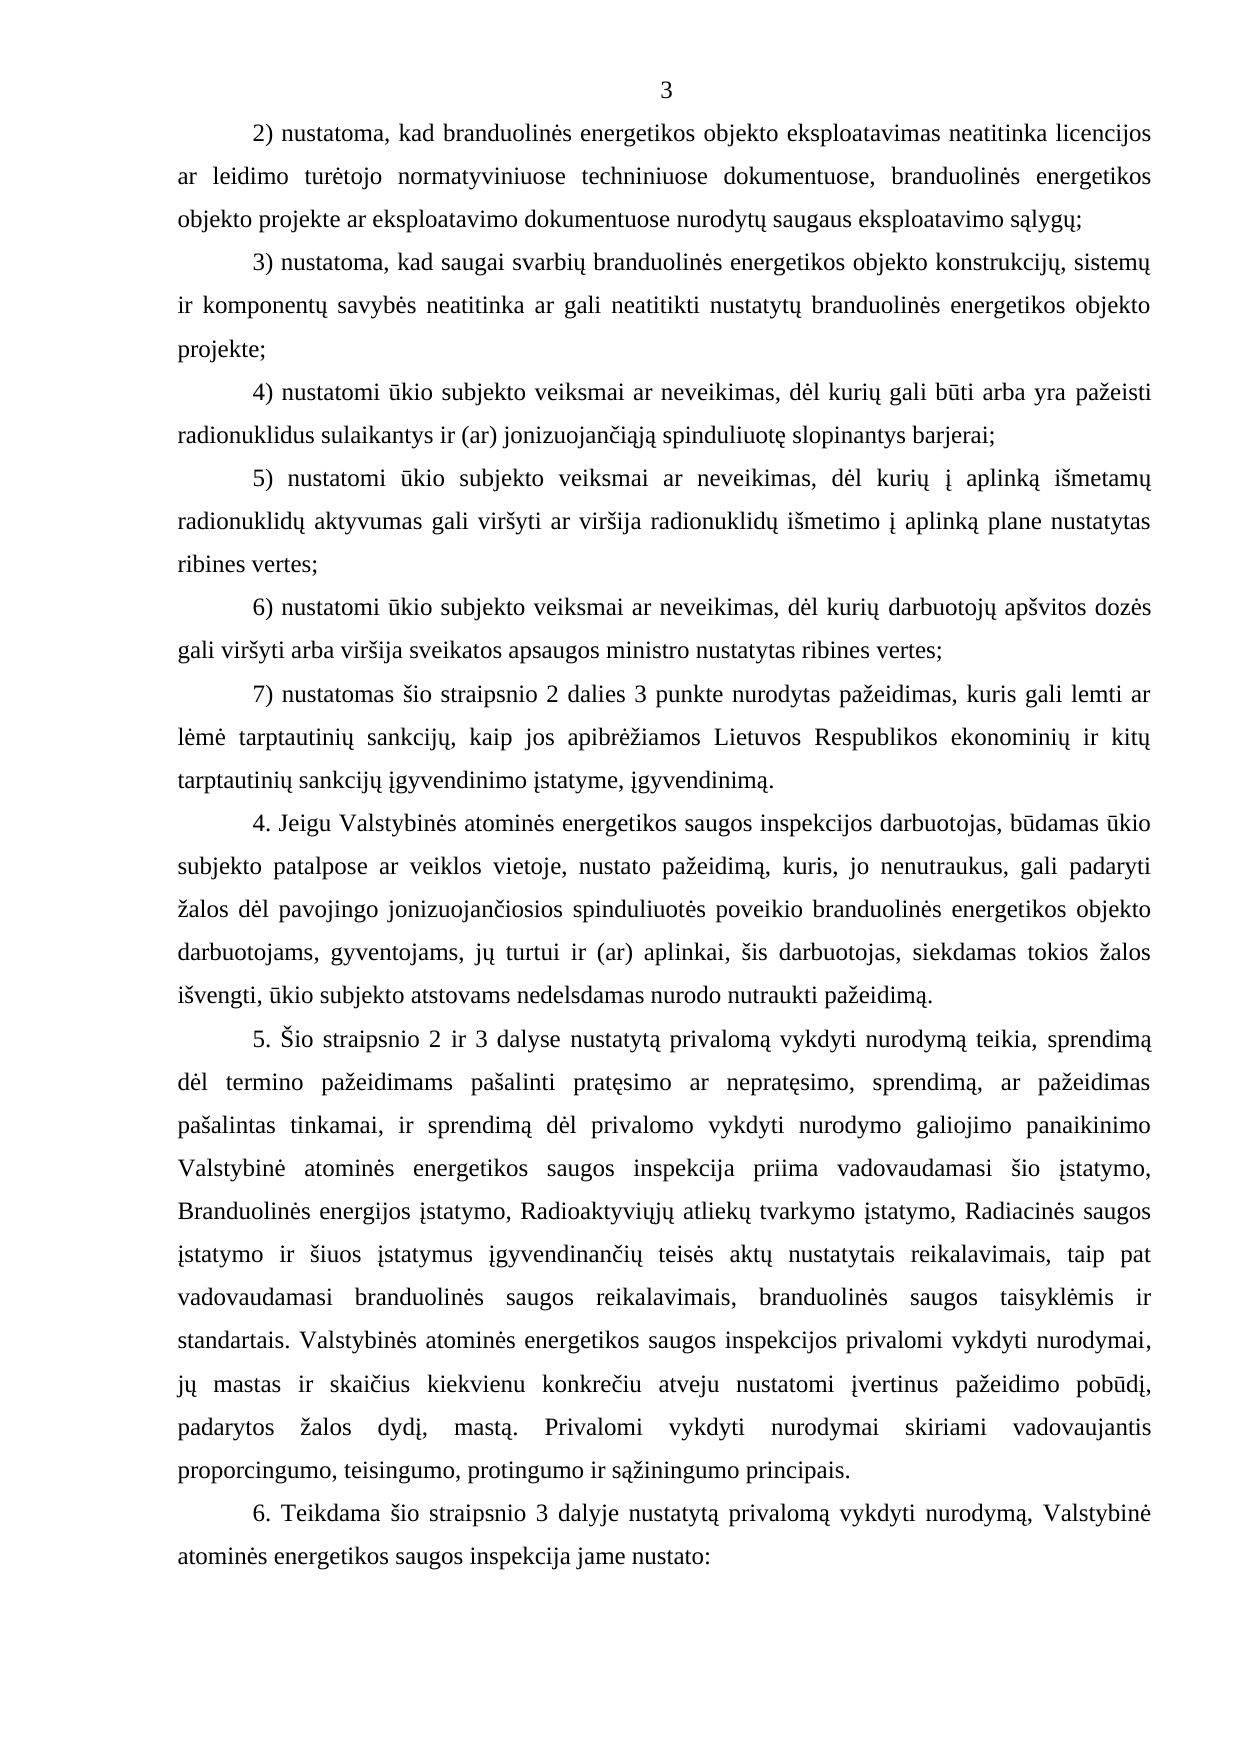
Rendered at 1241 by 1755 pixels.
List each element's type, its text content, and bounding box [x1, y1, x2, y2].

text 5) nustatomi ūkio subjekto veiksmai ar neveikimas, dėl kurių į aplinką išmetamų radionuklidų aktyvumas gali viršyti ar viršija radionuklidų išmetimo į aplinką plane nustatytas ribines vertes; [177, 463, 1152, 578]
text 6. Teikdama šio straipsnio 3 dalyje nustatytą privalomą vykdyti nurodymą, Valstybinė atominės energetikos saugos inspekcija jame nustato: [177, 1498, 1152, 1570]
text 2) nustatoma, kad branduolinės energetikos objekto eksploatavimas neatitinka licencijos ar leidimo turėtojo normatyviniuose techniniuose dokumentuose, branduolinės energetikos objekto projekte ar eksploatavimo dokumentuose nurodytų saugaus eksploatavimo sąlygų; [177, 118, 1152, 233]
text 4) nustatomi ūkio subjekto veiksmai ar neveikimas, dėl kurių gali būti arba yra pažeisti radionuklidus sulaikantys ir (ar) jonizuojančiąją spinduliuotę slopinantys barjerai; [177, 377, 1152, 449]
text 6) nustatomi ūkio subjekto veiksmai ar neveikimas, dėl kurių darbuotojų apšvitos dozės gali viršyti arba viršija sveikatos apsaugos ministro nustatytas ribines vertes; [177, 592, 1152, 664]
text 3) nustatoma, kad saugai svarbių branduolinės energetikos objekto konstrukcijų, sistemų ir komponentų savybės neatitinka ar gali neatitikti nustatytų branduolinės energetikos objekto projekte; [177, 247, 1152, 362]
text 7) nustatomas šio straipsnio 2 dalies 3 punkte nurodytas pažeidimas, kuris gali lemti ar lėmė tarptautinių sankcijų, kaip jos apibrėžiamos Lietuvos Respublikos ekonominių ir kitų tarptautinių sankcijų įgyvendinimo įstatyme, įgyvendinimą. [177, 679, 1152, 794]
text 5. Šio straipsnio 2 ir 3 dalyse nustatytą privalomą vykdyti nurodymą teikia, sprendimą dėl termino pažeidimams pašalinti pratęsimo ar nepratęsimo, sprendimą, ar pažeidimas pašalintas tinkamai, ir sprendimą dėl privalomo vykdyti nurodymo galiojimo panaikinimo Valstybinė atominės energetikos saugos inspekcija priima vadovaudamasi šio įstatymo, Branduolinės energijos įstatymo, Radioaktyviųjų atliekų tvarkymo įstatymo, Radiacinės saugos įstatymo ir šiuos įstatymus įgyvendinančių teisės aktų nustatytais reikalavimais, taip pat vadovaudamasi branduolinės saugos reikalavimais, branduolinės saugos taisyklėmis ir standartais. Valstybinės atominės energetikos saugos inspekcijos privalomi vykdyti nurodymai, jų mastas ir skaičius kiekvienu konkrečiu atveju nustatomi įvertinus pažeidimo pobūdį, padarytos žalos dydį, mastą. Privalomi vykdyti nurodymai skiriami vadovaujantis proporcingumo, teisingumo, protingumo ir sąžiningumo principais. [177, 1024, 1152, 1484]
text 4. Jeigu Valstybinės atominės energetikos saugos inspekcijos darbuotojas, būdamas ūkio subjekto patalpose ar veiklos vietoje, nustato pažeidimą, kuris, jo nenutraukus, gali padaryti žalos dėl pavojingo jonizuojančiosios spinduliuotės poveikio branduolinės energetikos objekto darbuotojams, gyventojams, jų turtui ir (ar) aplinkai, šis darbuotojas, siekdamas tokios žalos išvengti, ūkio subjekto atstovams nedelsdamas nurodo nutraukti pažeidimą. [177, 808, 1152, 1009]
